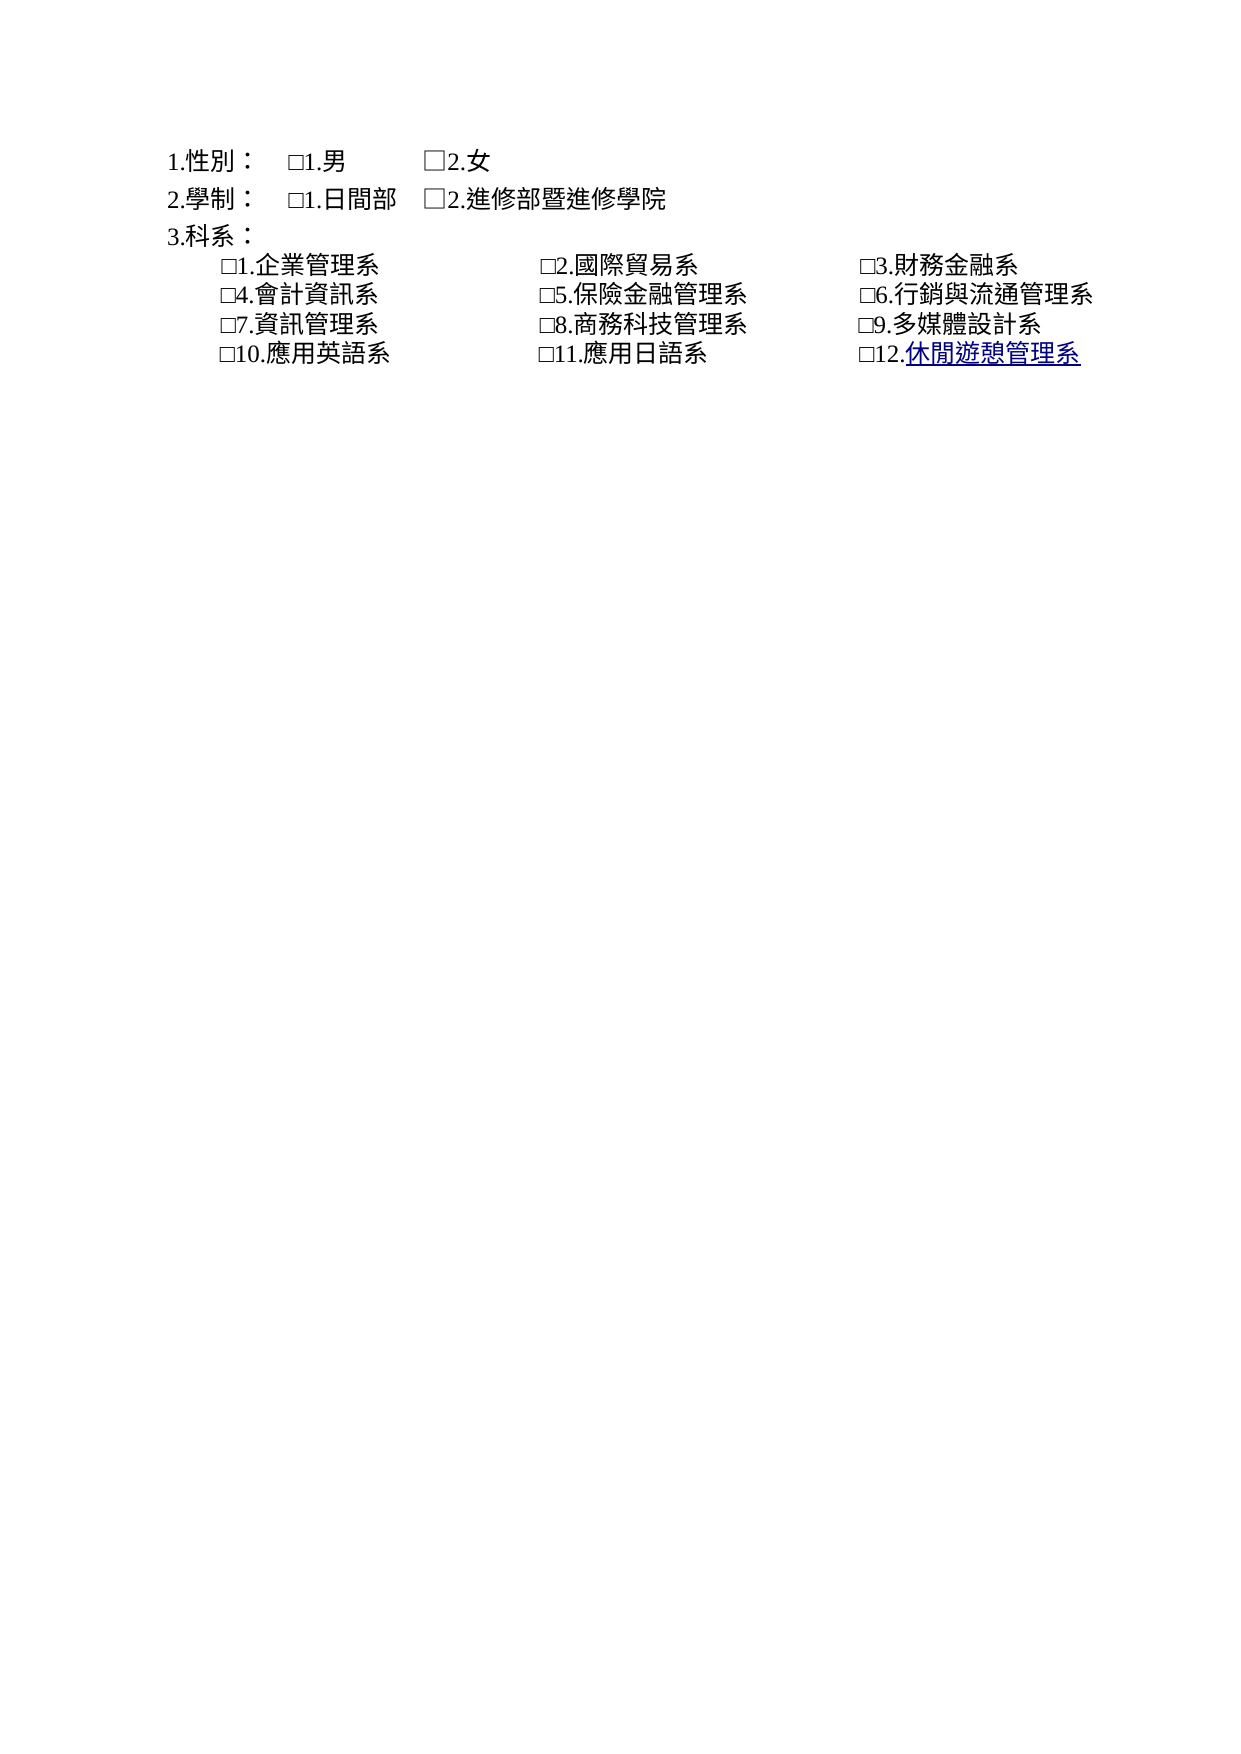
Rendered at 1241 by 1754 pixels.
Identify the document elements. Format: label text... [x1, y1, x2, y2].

table_cell [118, 281, 217, 310]
table_cell □1.日間部 □2.進修部暨進修學院 [277, 185, 1173, 222]
table_cell [646, 147, 1001, 185]
table_cell □2.國際貿易系 [536, 251, 854, 281]
table_cell [392, 222, 673, 251]
table_cell □10.應用英語系 [217, 339, 536, 368]
table_cell [118, 310, 217, 339]
table_cell □1.男 □2.女 [277, 147, 646, 185]
table_cell [118, 251, 217, 281]
table_cell □9.多媒體設計系 [855, 310, 1173, 339]
table_cell □4.會計資訊系 [217, 281, 536, 310]
table_cell [855, 368, 1173, 397]
table_cell [923, 222, 1173, 251]
table_cell □1.企業管理系 [217, 251, 536, 281]
table_cell 1.性別： [118, 147, 277, 185]
table_cell 3.科系： [118, 222, 392, 251]
table_cell □6.行銷與流通管理系 [855, 281, 1173, 310]
table_cell [118, 368, 217, 397]
table_cell □5.保險金融管理系 [536, 281, 854, 310]
table_cell □3.財務金融系 [855, 251, 1173, 281]
table_cell 2.學制： [118, 185, 277, 222]
table_cell □11.應用日語系 [536, 339, 854, 368]
table_cell □7.資訊管理系 [217, 310, 536, 339]
table_cell [217, 368, 536, 397]
table_cell [673, 222, 923, 251]
table_cell [118, 339, 217, 368]
table_cell [536, 368, 854, 397]
table_cell □8.商務科技管理系 [536, 310, 854, 339]
table_cell □12.休閒遊憩管理系 [855, 339, 1173, 368]
table_cell [1001, 147, 1173, 185]
